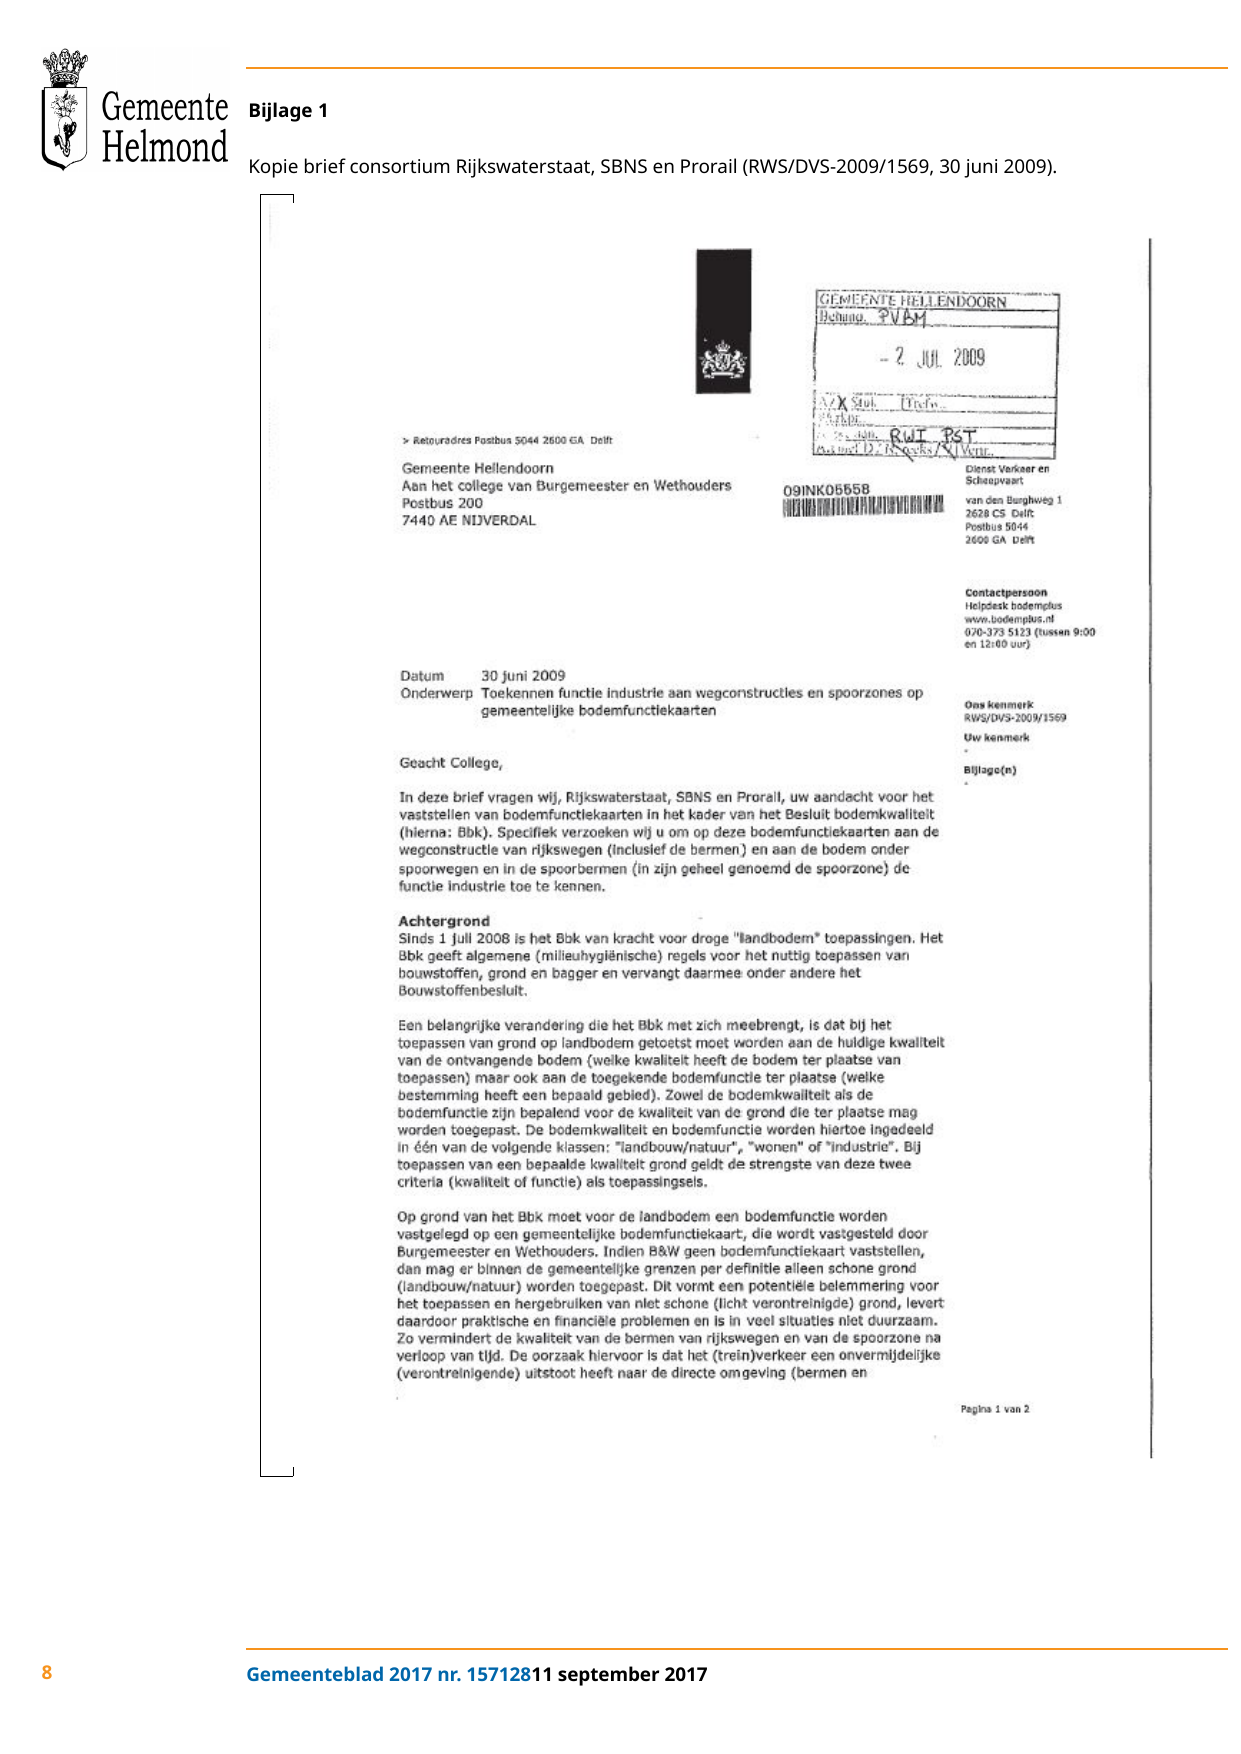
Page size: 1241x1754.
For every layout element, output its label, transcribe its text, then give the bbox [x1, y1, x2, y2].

text Kopie brief consortium Rijkswaterstaat, SBNS en Prorail (RWS/DVS-2009/1569, 30 juni 2009). [248, 153, 1152, 179]
text Bijlage 1 [248, 95, 1152, 123]
picture [268, 203, 1155, 1467]
picture [41, 47, 231, 172]
